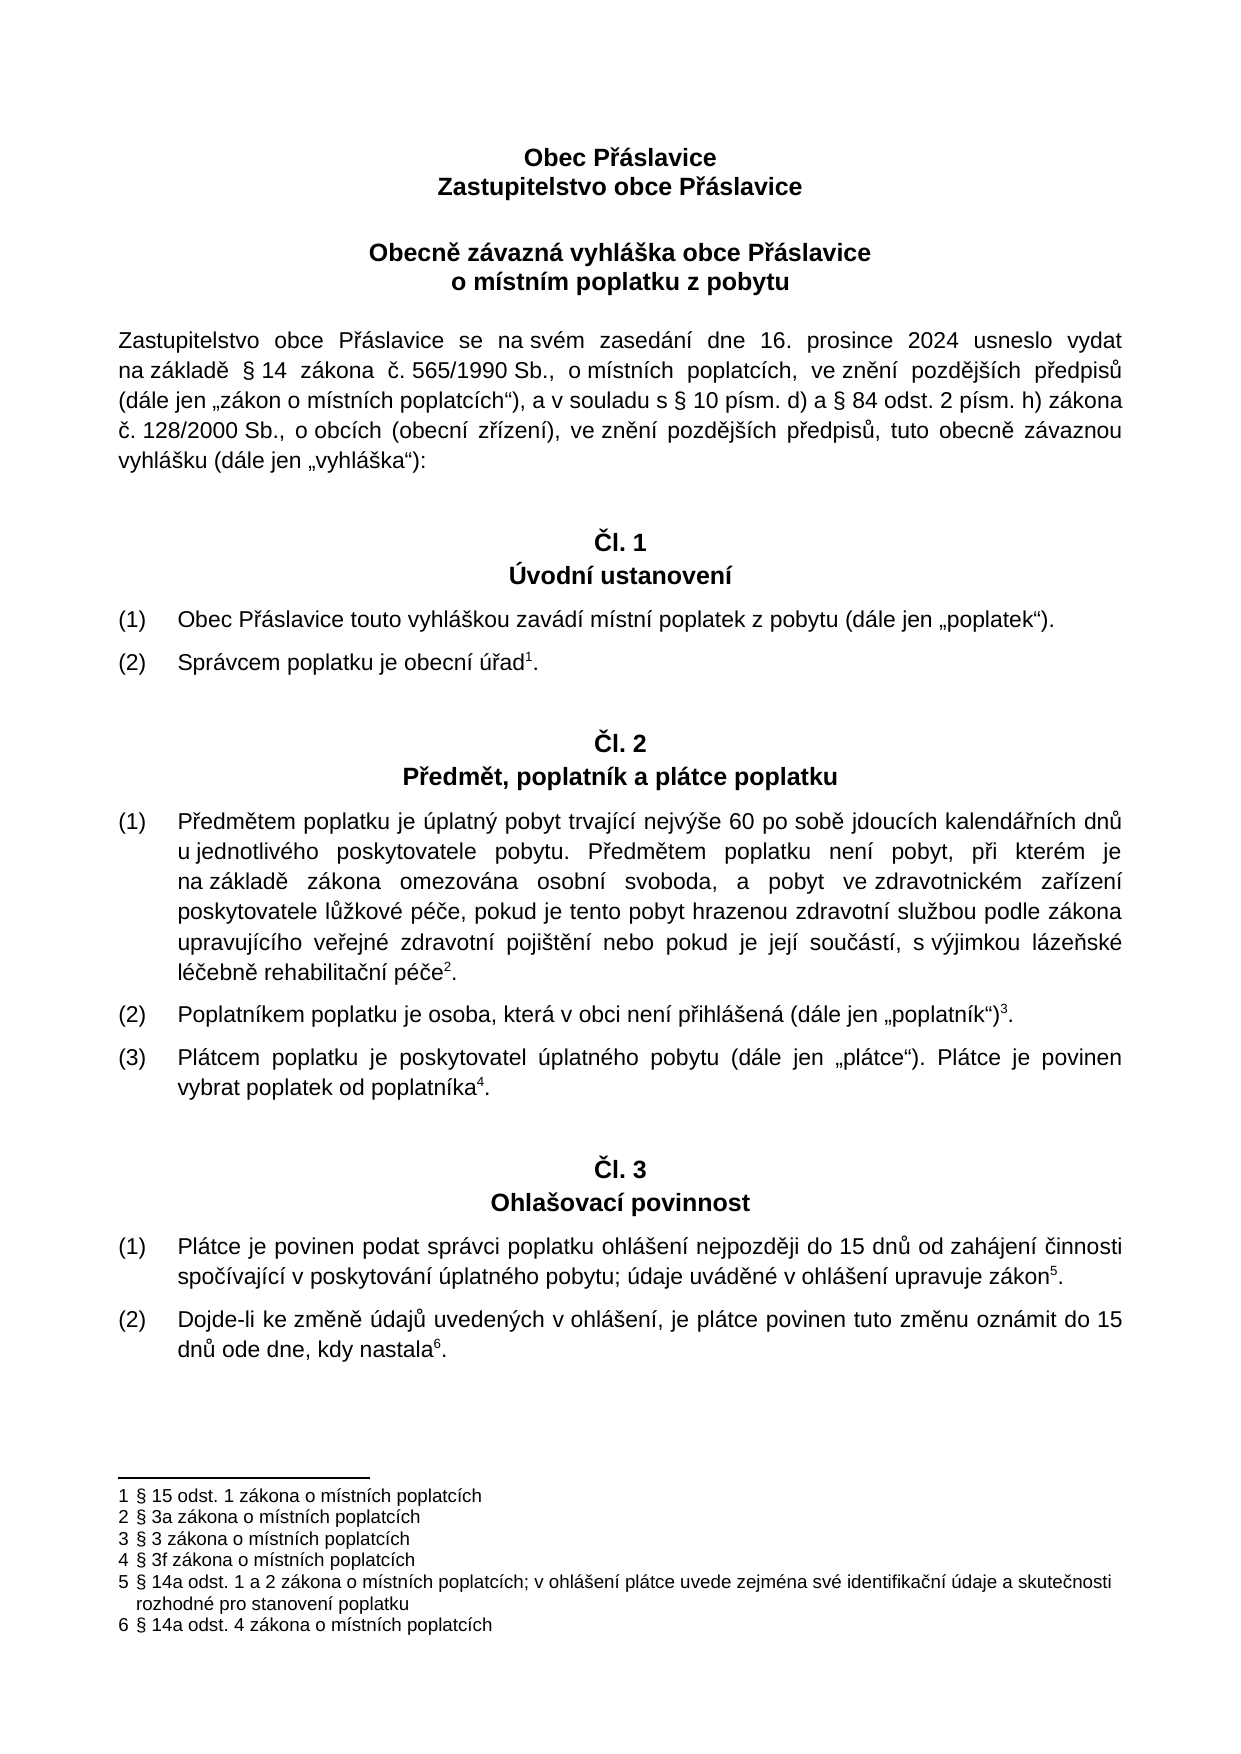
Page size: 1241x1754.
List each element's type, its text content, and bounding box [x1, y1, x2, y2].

list Poplatníkem poplatku je osoba, která v obci není přihlášená (dále jen „poplatník“). [118, 1001, 1122, 1028]
list Dojde-li ke změně údajů uvedených v ohlášení, je plátce povinen tuto změnu oznámit do 15 dnů ode dne, kdy nastala. [118, 1306, 1122, 1363]
text Zastupitelstvo obce Přáslavice se na svém zasedání dne 16. prosince 2024 usneslo vydat na základě § 14 zákona č. 565/1990 Sb., o místních poplatcích, ve znění pozdějších předpisů (dále jen „zákon o místních poplatcích“), a v souladu s § 10 písm. d) a § 84 odst. 2 písm. h) zákona č. 128/2000 Sb., o obcích (obecní zřízení), ve znění pozdějších předpisů, tuto obecně závaznou vyhlášku (dále jen „vyhláška“): [118, 327, 1122, 474]
list Předmětem poplatku je úplatný pobyt trvající nejvýše 60 po sobě jdoucích kalendářních dnů u jednotlivého poskytovatele pobytu. Předmětem poplatku není pobyt, při kterém je na základě zákona omezována osobní svoboda, a pobyt ve zdravotnickém zařízení poskytovatele lůžkové péče, pokud je tento pobyt hrazenou zdravotní službou podle zákona upravujícího veřejné zdravotní pojištění nebo pokud je její součástí, s výjimkou lázeňské léčebně rehabilitační péče. [118, 808, 1122, 985]
list Plátcem poplatku je poskytovatel úplatného pobytu (dále jen „plátce“). Plátce je povinen vybrat poplatek od poplatníka. [118, 1044, 1122, 1101]
list § 3f zákona o místních poplatcích [118, 1549, 1122, 1571]
subtitle Čl. 3 Ohlašovací povinnost [118, 1154, 1122, 1216]
list Plátce je povinen podat správci poplatku ohlášení nejpozději do 15 dnů od zahájení činnosti spočívající v poskytování úplatného pobytu; údaje uváděné v ohlášení upravuje zákon. [118, 1233, 1122, 1290]
subtitle Čl. 1 Úvodní ustanovení [118, 528, 1122, 589]
subtitle Obecně závazná vyhláška obce Přáslavice o místním poplatku z pobytu [118, 238, 1122, 295]
list § 15 odst. 1 zákona o místních poplatcích [118, 1484, 1122, 1506]
title Obec Přáslavice Zastupitelstvo obce Přáslavice [118, 143, 1122, 201]
list Správcem poplatku je obecní úřad. [118, 649, 1122, 675]
list § 14a odst. 1 a 2 zákona o místních poplatcích; v ohlášení plátce uvede zejména své identifikační údaje a skutečnosti rozhodné pro stanovení poplatku [118, 1571, 1122, 1614]
list § 3 zákona o místních poplatcích [118, 1528, 1122, 1549]
list § 3a zákona o místních poplatcích [118, 1506, 1122, 1528]
list Obec Přáslavice touto vyhláškou zavádí místní poplatek z pobytu (dále jen „poplatek“). [118, 606, 1122, 633]
subtitle Čl. 2 Předmět, poplatník a plátce poplatku [118, 729, 1122, 791]
list § 14a odst. 4 zákona o místních poplatcích [118, 1614, 1122, 1635]
